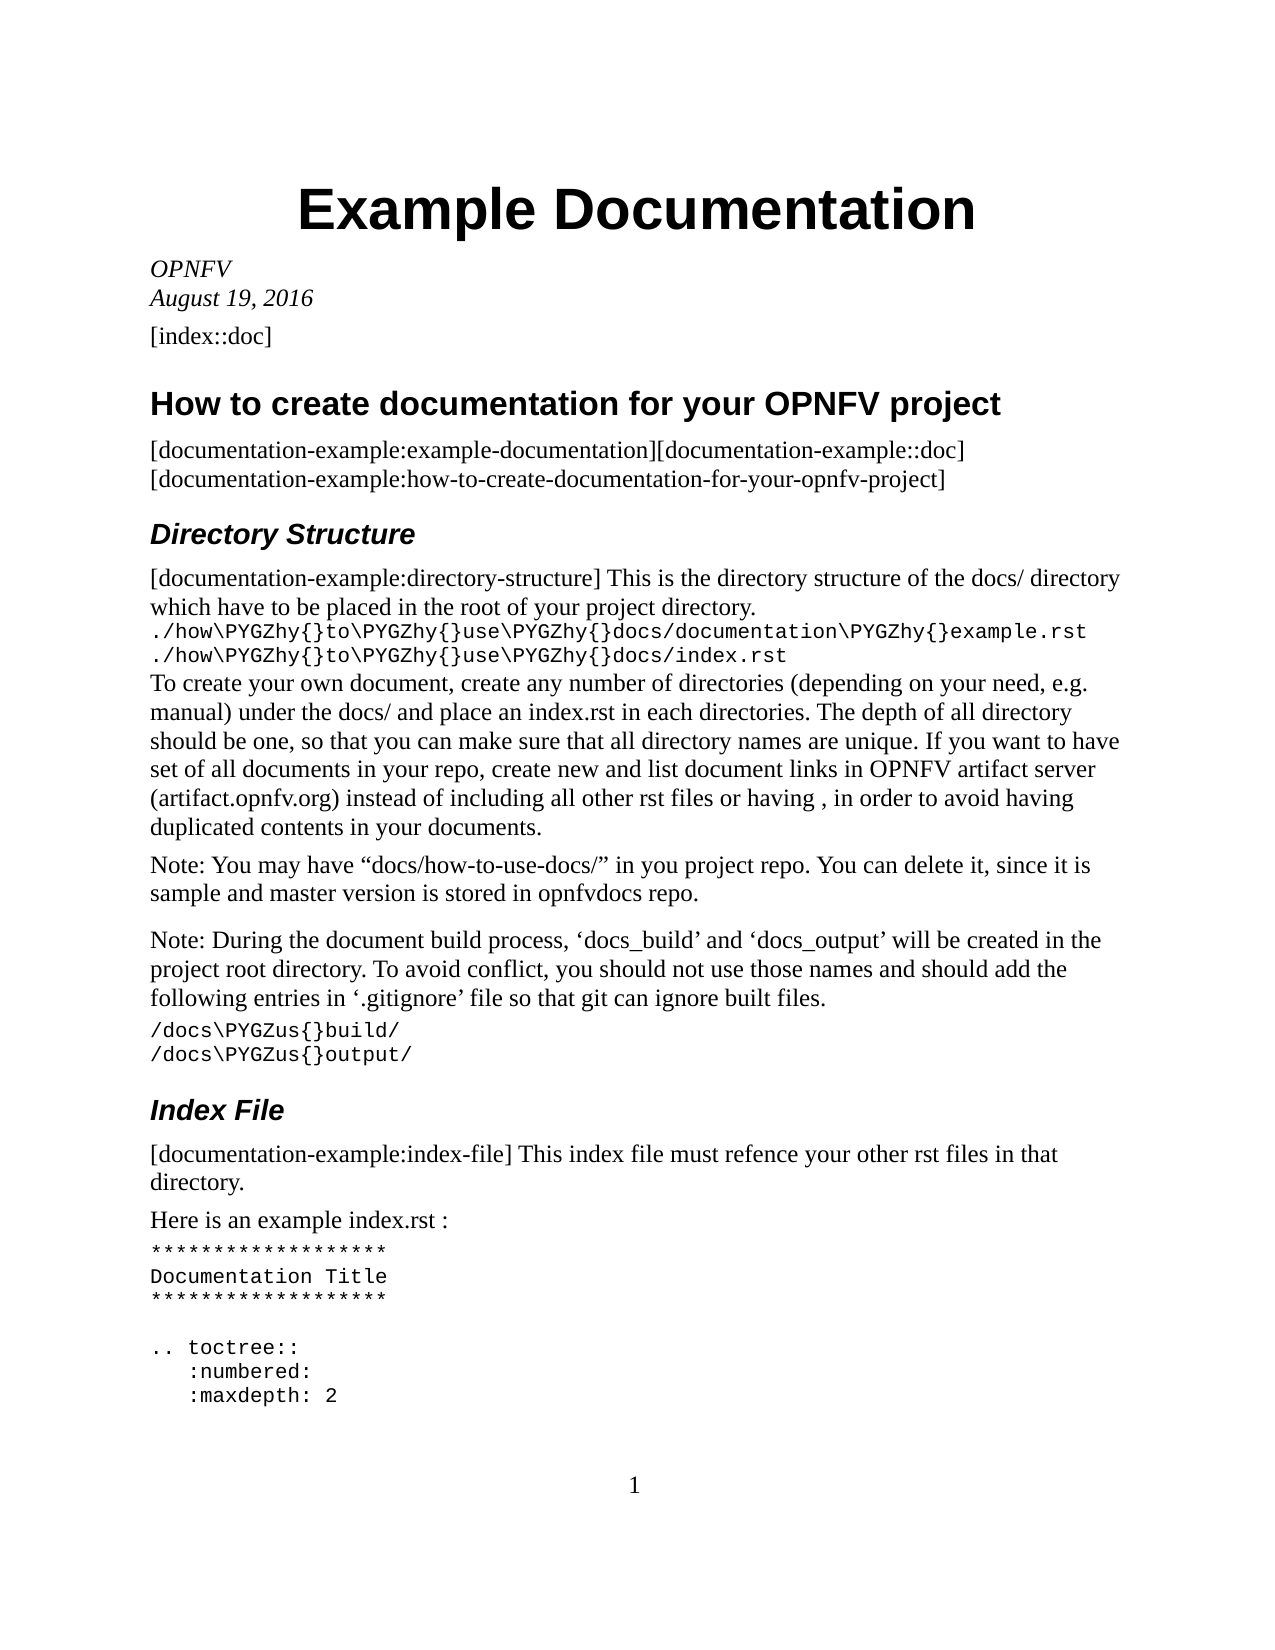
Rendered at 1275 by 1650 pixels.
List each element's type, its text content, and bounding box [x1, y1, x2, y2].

text :maxdepth: 2 [150, 1385, 1125, 1408]
text OPNFV [150, 254, 1125, 283]
text Here is an example index.rst : [150, 1205, 1125, 1234]
text ******************* [150, 1243, 1125, 1266]
subtitle How to create documentation for your OPNFV project [150, 384, 1125, 422]
text To create your own document, create any number of directories (depending on your need, e.g. manual) under the docs/ and place an index.rst in each directories. The depth of all directory should be one, so that you can make sure that all directory names are unique. If you want to have set of all documents in your repo, create new and list document links in OPNFV artifact server (artifact.opnfv.org) instead of including all other rst files or having , in order to avoid having duplicated contents in your documents. [150, 668, 1125, 841]
text [index::doc] [150, 321, 1125, 350]
text .. toctree:: [150, 1337, 1125, 1361]
text Note: You may have “docs/how-to-use-docs/” in you project repo. You can delete it, since it is sample and master version is stored in opnfvdocs repo. [150, 850, 1125, 907]
text August 19, 2016 [150, 283, 1125, 312]
subtitle Directory Structure [150, 517, 1125, 551]
text ./how\PYGZhy{}to\PYGZhy{}use\PYGZhy{}docs/documentation\PYGZhy{}example.rst [150, 621, 1125, 644]
text /docs\PYGZus{}build/ [150, 1020, 1125, 1044]
text Documentation Title [150, 1266, 1125, 1290]
subtitle Index File [150, 1093, 1125, 1126]
text ./how\PYGZhy{}to\PYGZhy{}use\PYGZhy{}docs/index.rst [150, 644, 1125, 668]
text Note: During the document build process, ‘docs_build’ and ‘docs_output’ will be created in the project root directory. To avoid conflict, you should not use those names and should add the following entries in ‘.gitignore’ file so that git can ignore built files. [150, 925, 1125, 1011]
text /docs\PYGZus{}output/ [150, 1044, 1125, 1068]
text ******************* [150, 1290, 1125, 1314]
text [documentation-example:example-documentation][documentation-example::doc][documentation-example:how-to-create-documentation-for-your-opnfv-project] [150, 435, 1125, 492]
text :numbered: [150, 1361, 1125, 1385]
text [documentation-example:index-file] This index file must refence your other rst files in that directory. [150, 1139, 1125, 1196]
text [documentation-example:directory-structure] This is the directory structure of the docs/ directory which have to be placed in the root of your project directory. [150, 563, 1125, 621]
title Example Documentation [150, 175, 1125, 242]
